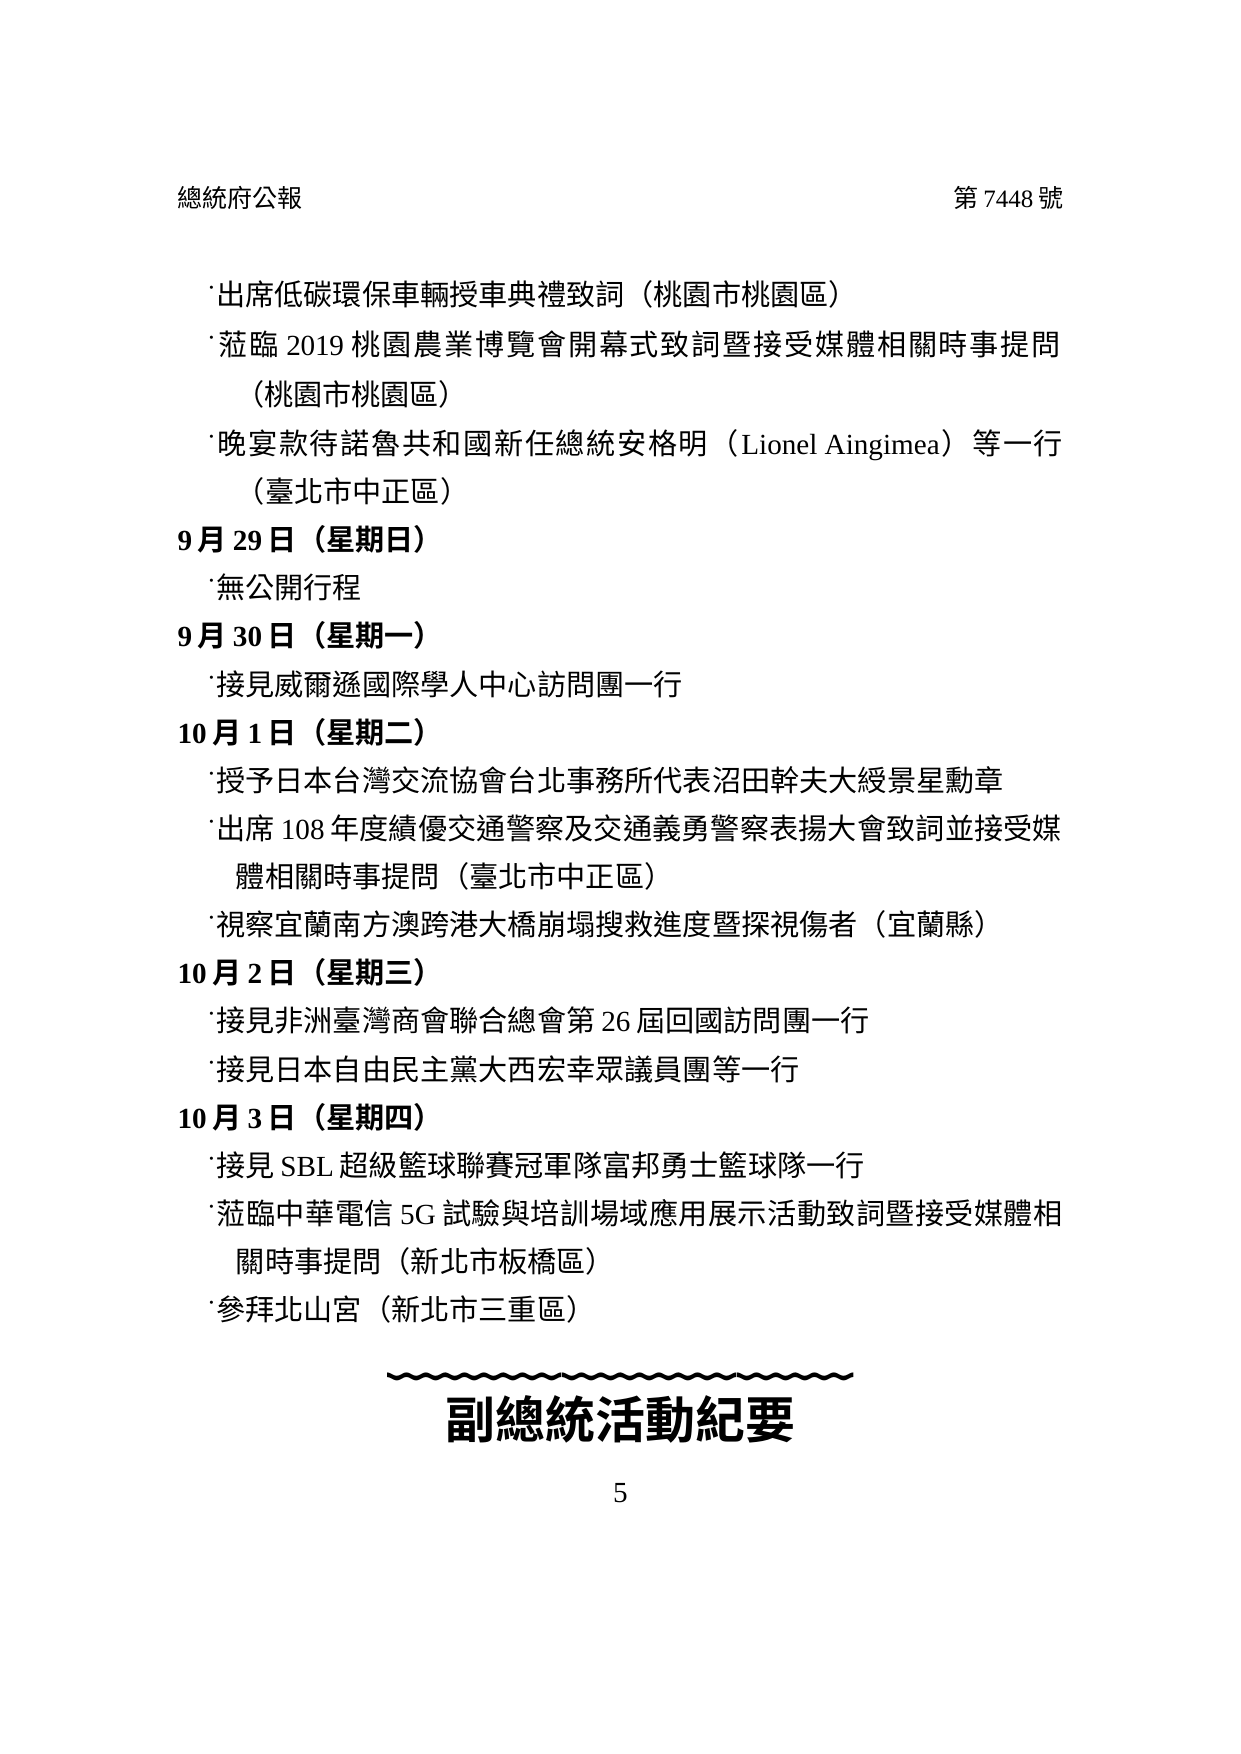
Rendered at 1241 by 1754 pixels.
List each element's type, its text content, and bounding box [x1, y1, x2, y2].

text ˙蒞臨2019桃園農業博覽會開幕式致詞暨接受媒體相關時事提問（桃園市桃園區） [206, 316, 1063, 416]
text ˙參拜北山宮（新北市三重區） [206, 1282, 1063, 1330]
text ˙接見非洲臺灣商會聯合總會第26屆回國訪問團一行 [206, 993, 1063, 1041]
text 10月2日（星期三） [177, 945, 1063, 993]
text ˙出席108年度績優交通警察及交通義勇警察表揚大會致詞並接受媒體相關時事提問（臺北市中正區） [206, 801, 1063, 897]
text 9月29日（星期日） [177, 512, 1063, 560]
text ˙接見日本自由民主黨大西宏幸眾議員團等一行 [206, 1041, 1063, 1089]
text ﹏﹏﹏﹏﹏﹏﹏﹏ [177, 1355, 1063, 1380]
text 副總統活動紀要 [177, 1380, 1063, 1453]
text 10月1日（星期二） [177, 704, 1063, 753]
text ˙晚宴款待諾魯共和國新任總統安格明（Lionel Aingimea）等一行（臺北市中正區） [206, 416, 1063, 512]
text ˙接見威爾遜國際學人中心訪問團一行 [206, 656, 1063, 704]
text ˙視察宜蘭南方澳跨港大橋崩塌搜救進度暨探視傷者（宜蘭縣） [206, 897, 1063, 945]
text 9月30日（星期一） [177, 608, 1063, 656]
text ˙蒞臨中華電信5G試驗與培訓場域應用展示活動致詞暨接受媒體相關時事提問（新北市板橋區） [206, 1186, 1063, 1282]
text ˙出席低碳環保車輛授車典禮致詞（桃園市桃園區） [206, 266, 1063, 316]
text ˙無公開行程 [206, 560, 1063, 608]
text 10月3日（星期四） [177, 1089, 1063, 1138]
text ˙接見SBL超級籃球聯賽冠軍隊富邦勇士籃球隊一行 [206, 1138, 1063, 1186]
text ˙授予日本台灣交流協會台北事務所代表沼田幹夫大綬景星勳章 [206, 753, 1063, 801]
